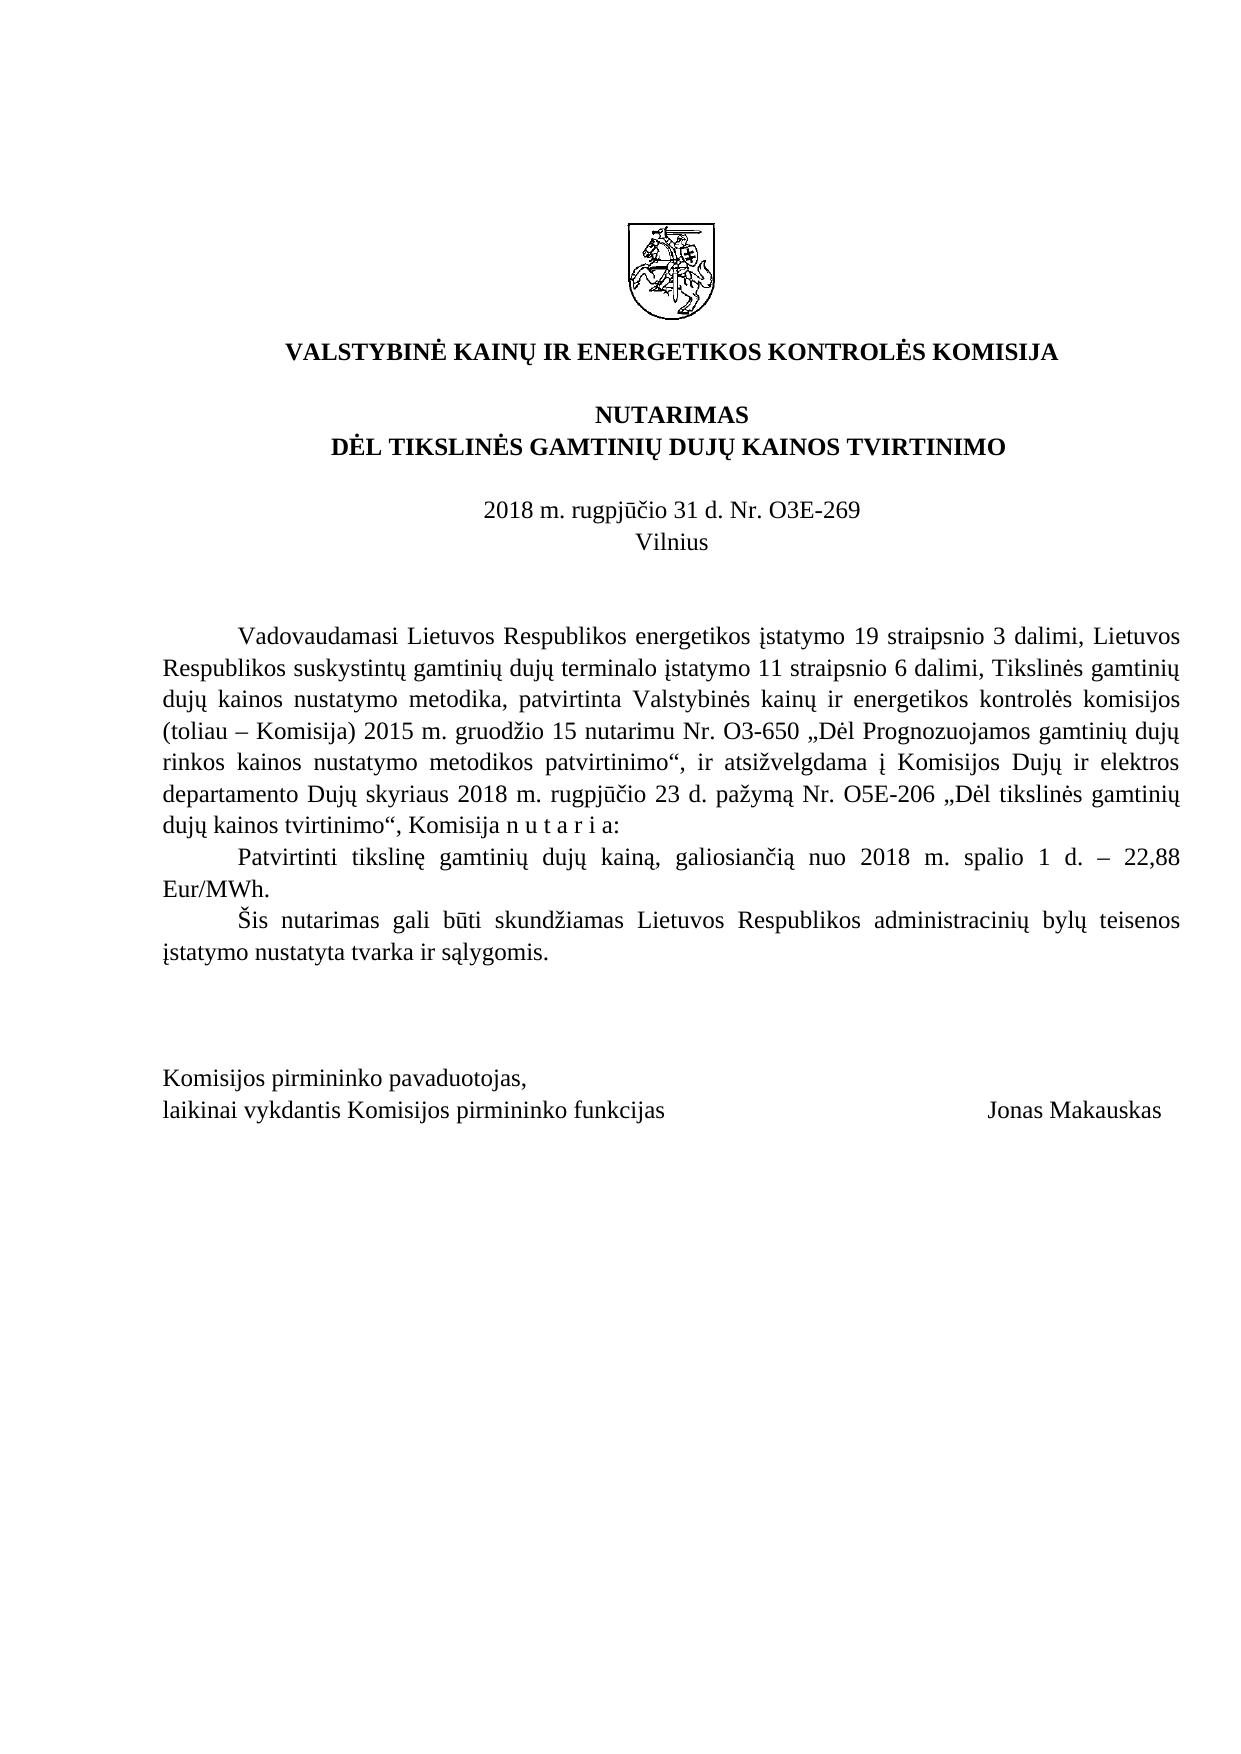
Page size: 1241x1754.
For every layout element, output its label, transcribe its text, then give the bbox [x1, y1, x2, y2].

text Patvirtinti tikslinę gamtinių dujų kainą, galiosiančią nuo 2018 m. spalio 1 d. – 22,88 Eur/MWh. [162, 842, 1181, 902]
text laikinai vykdantis Komisijos pirmininko funkcijas Jonas Makauskas [162, 1095, 1181, 1123]
text Dėl tikslinės gamtinių dujų kainos TVIRTINIMO [162, 432, 1181, 461]
text Šis nutarimas gali būti skundžiamas Lietuvos Respublikos administracinių bylų teisenos įstatymo nustatyta tvarka ir sąlygomis. [162, 905, 1181, 966]
text NUTARIMAS [162, 400, 1181, 429]
text Komisijos pirmininko pavaduotojas, [162, 1063, 1181, 1092]
text Vilnius [162, 527, 1181, 555]
text Vadovaudamasi Lietuvos Respublikos energetikos įstatymo 19 straipsnio 3 dalimi, Lietuvos Respublikos suskystintų gamtinių dujų terminalo įstatymo 11 straipsnio 6 dalimi, Tikslinės gamtinių dujų kainos nustatymo metodika, patvirtinta Valstybinės kainų ir energetikos kontrolės komisijos (toliau – Komisija) 2015 m. gruodžio 15 nutarimu Nr. O3-650 „Dėl Prognozuojamos gamtinių dujų rinkos kainos nustatymo metodikos patvirtinimo“, ir atsižvelgdama į Komisijos Dujų ir elektros departamento Dujų skyriaus 2018 m. rugpjūčio 23 d. pažymą Nr. O5E-206 „Dėl tikslinės gamtinių dujų kainos tvirtinimo“, Komisija n u t a r i a: [162, 621, 1181, 839]
text vALSTYBINĖ KAINŲ IR ENERGETIKOS KONTROLĖS KOMISIJA [162, 337, 1181, 366]
text 2018 m. rugpjūčio 31 d. Nr. O3E-269 [162, 495, 1181, 524]
